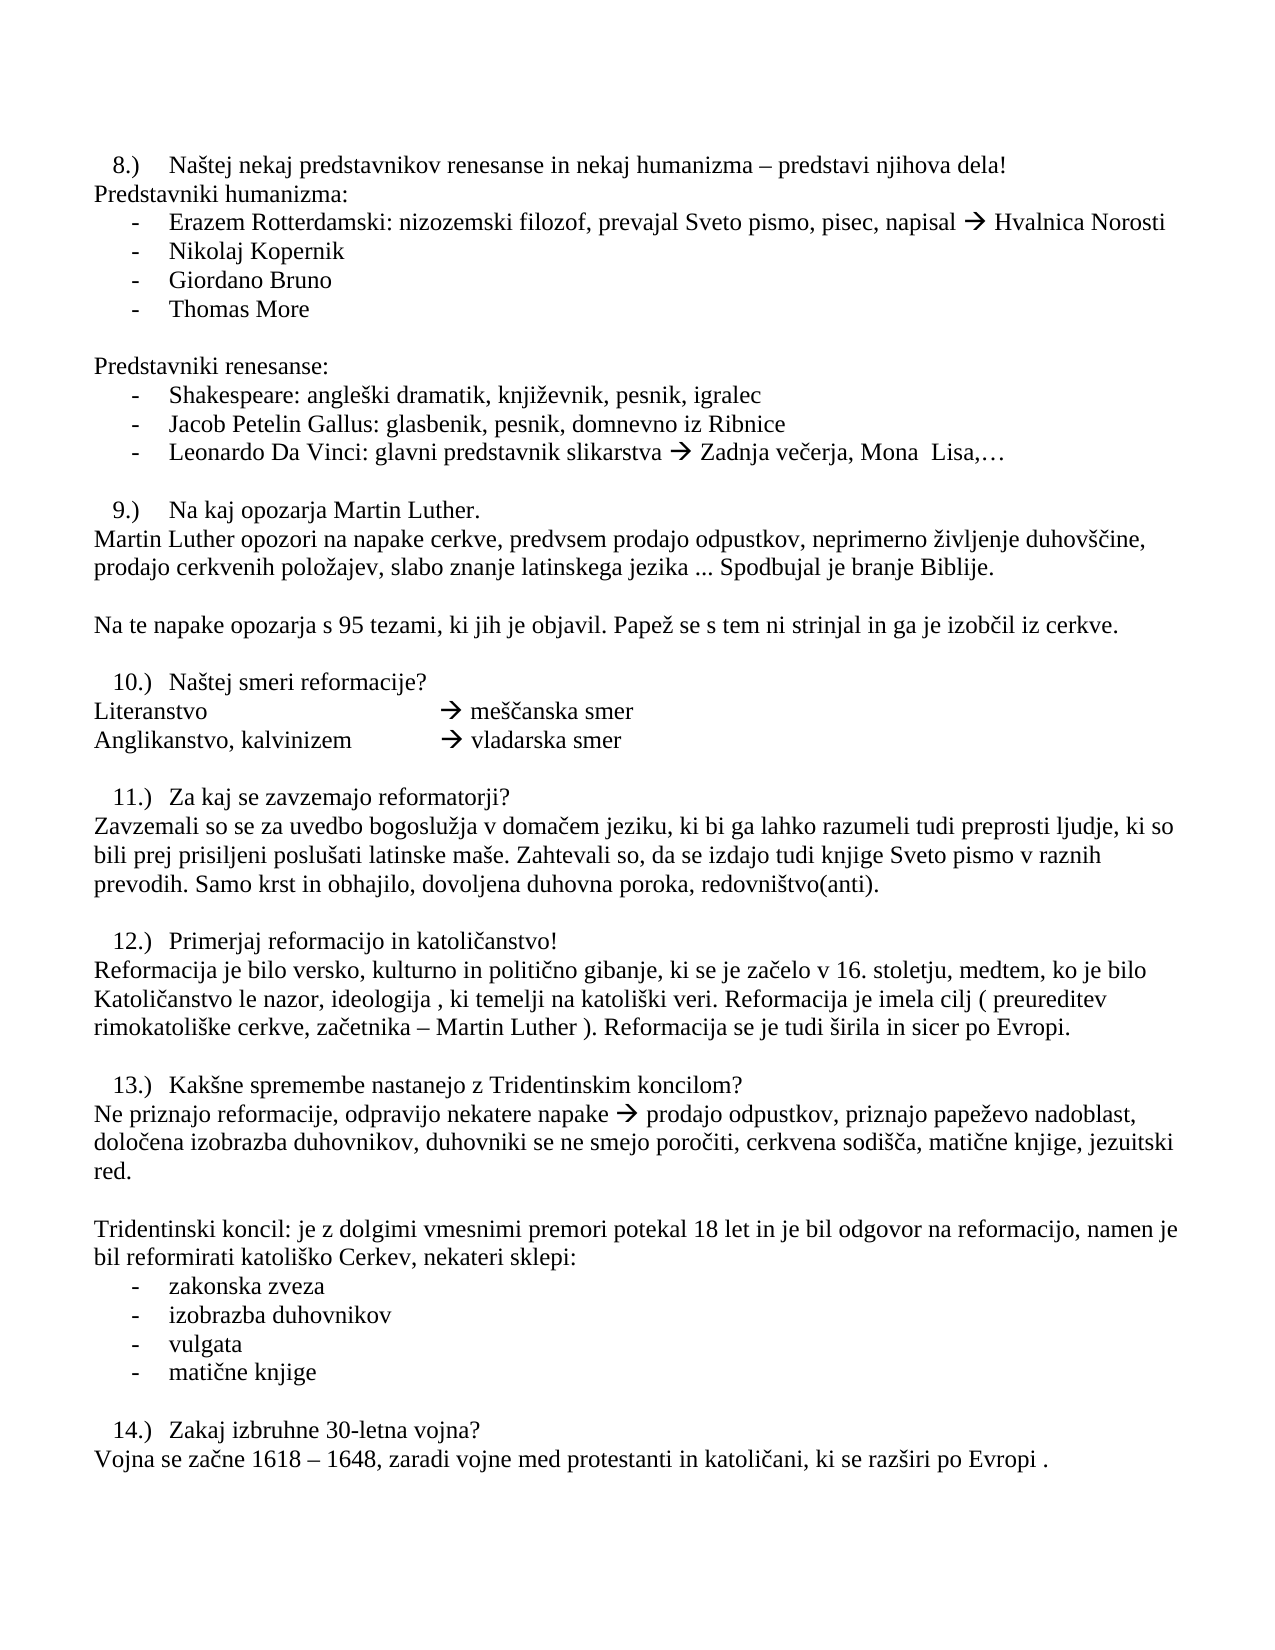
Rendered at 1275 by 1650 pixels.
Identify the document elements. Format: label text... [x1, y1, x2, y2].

text Tridentinski koncil: je z dolgimi vmesnimi premori potekal 18 let in je bil odgovor na reformacijo, namen je bil reformirati katoliško Cerkev, nekateri sklepi: [94, 1214, 1181, 1271]
list Za kaj se zavzemajo reformatorji? [112, 782, 1181, 811]
text Vojna se začne 1618 – 1648, zaradi vojne med protestanti in katoličani, ki se razširi po Evropi . [94, 1444, 1181, 1472]
list Nikolaj Kopernik [131, 236, 1181, 265]
list vulgata [131, 1329, 1181, 1357]
list zakonska zveza [131, 1271, 1181, 1300]
list Kakšne spremembe nastanejo z Tridentinskim koncilom? [112, 1070, 1181, 1099]
text Ne priznajo reformacije, odpravijo nekatere napake  prodajo odpustkov, priznajo papeževo nadoblast, določena izobrazba duhovnikov, duhovniki se ne smejo poročiti, cerkvena sodišča, matične knjige, jezuitski red. [94, 1099, 1181, 1185]
text Literanstvo  meščanska smer [94, 696, 1181, 725]
text Na te napake opozarja s 95 tezami, ki jih je objavil. Papež se s tem ni strinjal in ga je izobčil iz cerkve. [94, 610, 1181, 639]
text Anglikanstvo, kalvinizem  vladarska smer [94, 725, 1181, 754]
text Zavzemali so se za uvedbo bogoslužja v domačem jeziku, ki bi ga lahko razumeli tudi preprosti ljudje, ki so bili prej prisiljeni poslušati latinske maše. Zahtevali so, da se izdajo tudi knjige Sveto pismo v raznih prevodih. Samo krst in obhajilo, dovoljena duhovna poroka, redovništvo(anti). [94, 811, 1181, 897]
list matične knjige [131, 1357, 1181, 1386]
text Predstavniki renesanse: [94, 351, 1181, 380]
list Naštej smeri reformacije? [112, 667, 1181, 696]
list Primerjaj reformacijo in katoličanstvo! [112, 926, 1181, 955]
list Jacob Petelin Gallus: glasbenik, pesnik, domnevno iz Ribnice [131, 409, 1181, 437]
list Giordano Bruno [131, 265, 1181, 294]
list Na kaj opozarja Martin Luther. [112, 495, 1181, 524]
list Zakaj izbruhne 30-letna vojna? [112, 1415, 1181, 1444]
list Naštej nekaj predstavnikov renesanse in nekaj humanizma – predstavi njihova dela! [112, 150, 1181, 179]
list Shakespeare: angleški dramatik, književnik, pesnik, igralec [131, 380, 1181, 409]
text Predstavniki humanizma: [94, 179, 1181, 207]
list izobrazba duhovnikov [131, 1300, 1181, 1329]
list Erazem Rotterdamski: nizozemski filozof, prevajal Sveto pismo, pisec, napisal  Hvalnica Norosti [131, 207, 1181, 236]
text Reformacija je bilo versko, kulturno in politično gibanje, ki se je začelo v 16. stoletju, medtem, ko je bilo Katoličanstvo le nazor, ideologija , ki temelji na katoliški veri. Reformacija je imela cilj ( preureditev rimokatoliške cerkve, začetnika – Martin Luther ). Reformacija se je tudi širila in sicer po Evropi. [94, 955, 1181, 1041]
text Martin Luther opozori na napake cerkve, predvsem prodajo odpustkov, neprimerno življenje duhovščine, prodajo cerkvenih položajev, slabo znanje latinskega jezika ... Spodbujal je branje Biblije. [94, 524, 1181, 581]
list Leonardo Da Vinci: glavni predstavnik slikarstva  Zadnja večerja, Mona Lisa,… [131, 437, 1181, 466]
list Thomas More [131, 294, 1181, 322]
